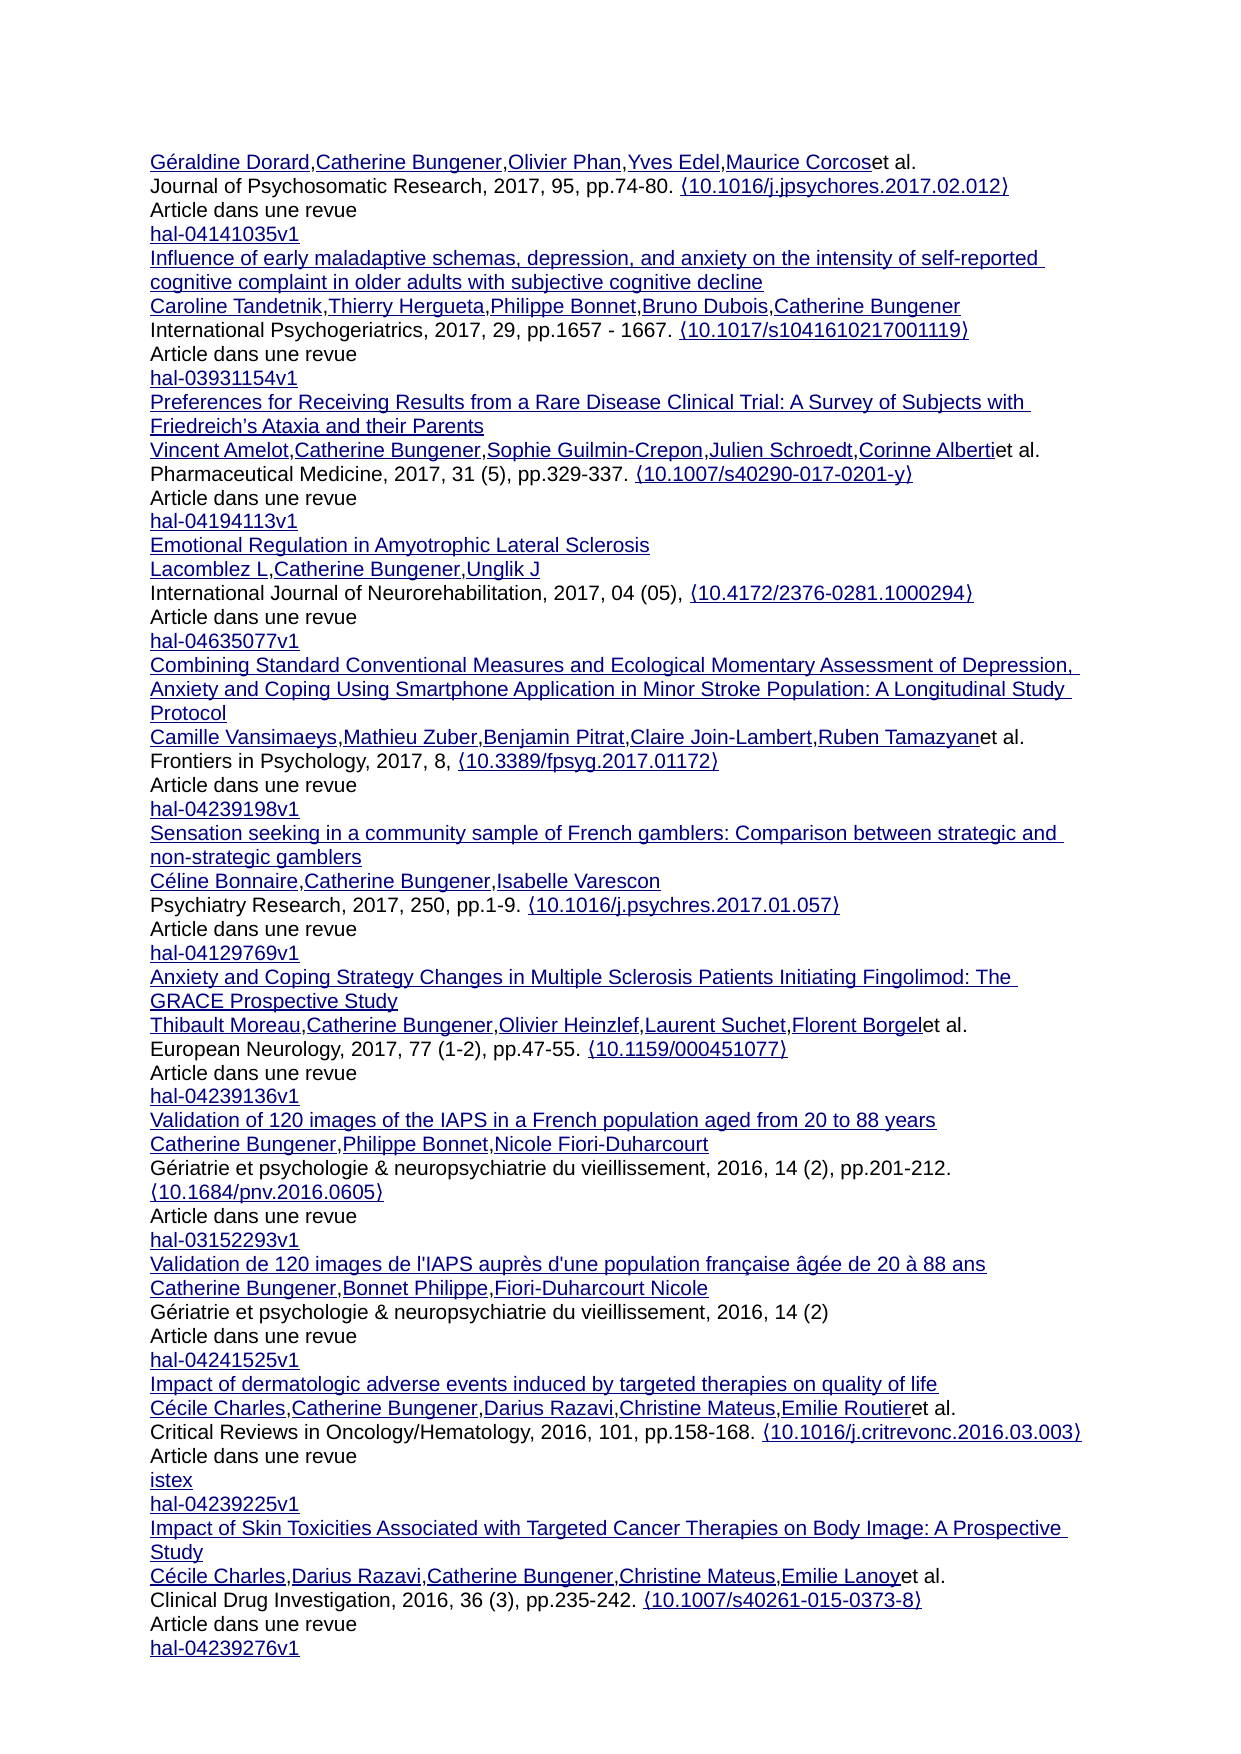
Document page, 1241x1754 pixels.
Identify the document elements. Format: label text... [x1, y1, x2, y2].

table_cell Impact of dermatologic adverse events induced by targeted therapies on quality of life Cécile Charles,Catherine Bungener,Darius Razavi,Christine Mateus,Emilie Routieret al. Critical Reviews in Oncology/Hematology, 2016, 101, pp.158-168. ⟨10.1016/j.critrevonc.2016.03.003⟩ Article dans une revue istex hal-04239225v1 [150, 1372, 1090, 1516]
table_cell Preferences for Receiving Results from a Rare Disease Clinical Trial: A Survey of Subjects with Friedreich’s Ataxia and their Parents Vincent Amelot,Catherine Bungener,Sophie Guilmin-Crepon,Julien Schroedt,Corinne Albertiet al. Pharmaceutical Medicine, 2017, 31 (5), pp.329-337. ⟨10.1007/s40290-017-0201-y⟩ Article dans une revue hal-04194113v1 [150, 390, 1090, 533]
table_cell Anxiety and Coping Strategy Changes in Multiple Sclerosis Patients Initiating Fingolimod: The GRACE Prospective Study Thibault Moreau,Catherine Bungener,Olivier Heinzlef,Laurent Suchet,Florent Borgelet al. European Neurology, 2017, 77 (1-2), pp.47-55. ⟨10.1159/000451077⟩ Article dans une revue hal-04239136v1 [150, 965, 1090, 1108]
table_cell Combining Standard Conventional Measures and Ecological Momentary Assessment of Depression, Anxiety and Coping Using Smartphone Application in Minor Stroke Population: A Longitudinal Study Protocol Camille Vansimaeys,Mathieu Zuber,Benjamin Pitrat,Claire Join-Lambert,Ruben Tamazyanet al. Frontiers in Psychology, 2017, 8, ⟨10.3389/fpsyg.2017.01172⟩ Article dans une revue hal-04239198v1 [150, 653, 1090, 821]
table_cell Impact of Skin Toxicities Associated with Targeted Cancer Therapies on Body Image: A Prospective Study Cécile Charles,Darius Razavi,Catherine Bungener,Christine Mateus,Emilie Lanoyet al. Clinical Drug Investigation, 2016, 36 (3), pp.235-242. ⟨10.1007/s40261-015-0373-8⟩ Article dans une revue hal-04239276v1 [150, 1516, 1090, 1659]
table_cell Validation of 120 images of the IAPS in a French population aged from 20 to 88 years Catherine Bungener,Philippe Bonnet,Nicole Fiori-Duharcourt Gériatrie et psychologie & neuropsychiatrie du vieillissement, 2016, 14 (2), pp.201-212. ⟨10.1684/pnv.2016.0605⟩ Article dans une revue hal-03152293v1 [150, 1108, 1090, 1252]
table_cell Validation de 120 images de l'IAPS auprès d'une population française âgée de 20 à 88 ans Catherine Bungener,Bonnet Philippe,Fiori-Duharcourt Nicole Gériatrie et psychologie & neuropsychiatrie du vieillissement, 2016, 14 (2) Article dans une revue hal-04241525v1 [150, 1252, 1090, 1372]
table_cell Emotional Regulation in Amyotrophic Lateral Sclerosis Lacomblez L,Catherine Bungener,Unglik J International Journal of Neurorehabilitation, 2017, 04 (05), ⟨10.4172/2376-0281.1000294⟩ Article dans une revue hal-04635077v1 [150, 533, 1090, 653]
table_cell Géraldine Dorard,Catherine Bungener,Olivier Phan,Yves Edel,Maurice Corcoset al. Journal of Psychosomatic Research, 2017, 95, pp.74-80. ⟨10.1016/j.jpsychores.2017.02.012⟩ Article dans une revue hal-04141035v1 [150, 150, 1090, 246]
table_cell Influence of early maladaptive schemas, depression, and anxiety on the intensity of self-reported cognitive complaint in older adults with subjective cognitive decline Caroline Tandetnik,Thierry Hergueta,Philippe Bonnet,Bruno Dubois,Catherine Bungener International Psychogeriatrics, 2017, 29, pp.1657 - 1667. ⟨10.1017/s1041610217001119⟩ Article dans une revue hal-03931154v1 [150, 246, 1090, 389]
table_cell Sensation seeking in a community sample of French gamblers: Comparison between strategic and non-strategic gamblers Céline Bonnaire,Catherine Bungener,Isabelle Varescon Psychiatry Research, 2017, 250, pp.1-9. ⟨10.1016/j.psychres.2017.01.057⟩ Article dans une revue hal-04129769v1 [150, 821, 1090, 964]
